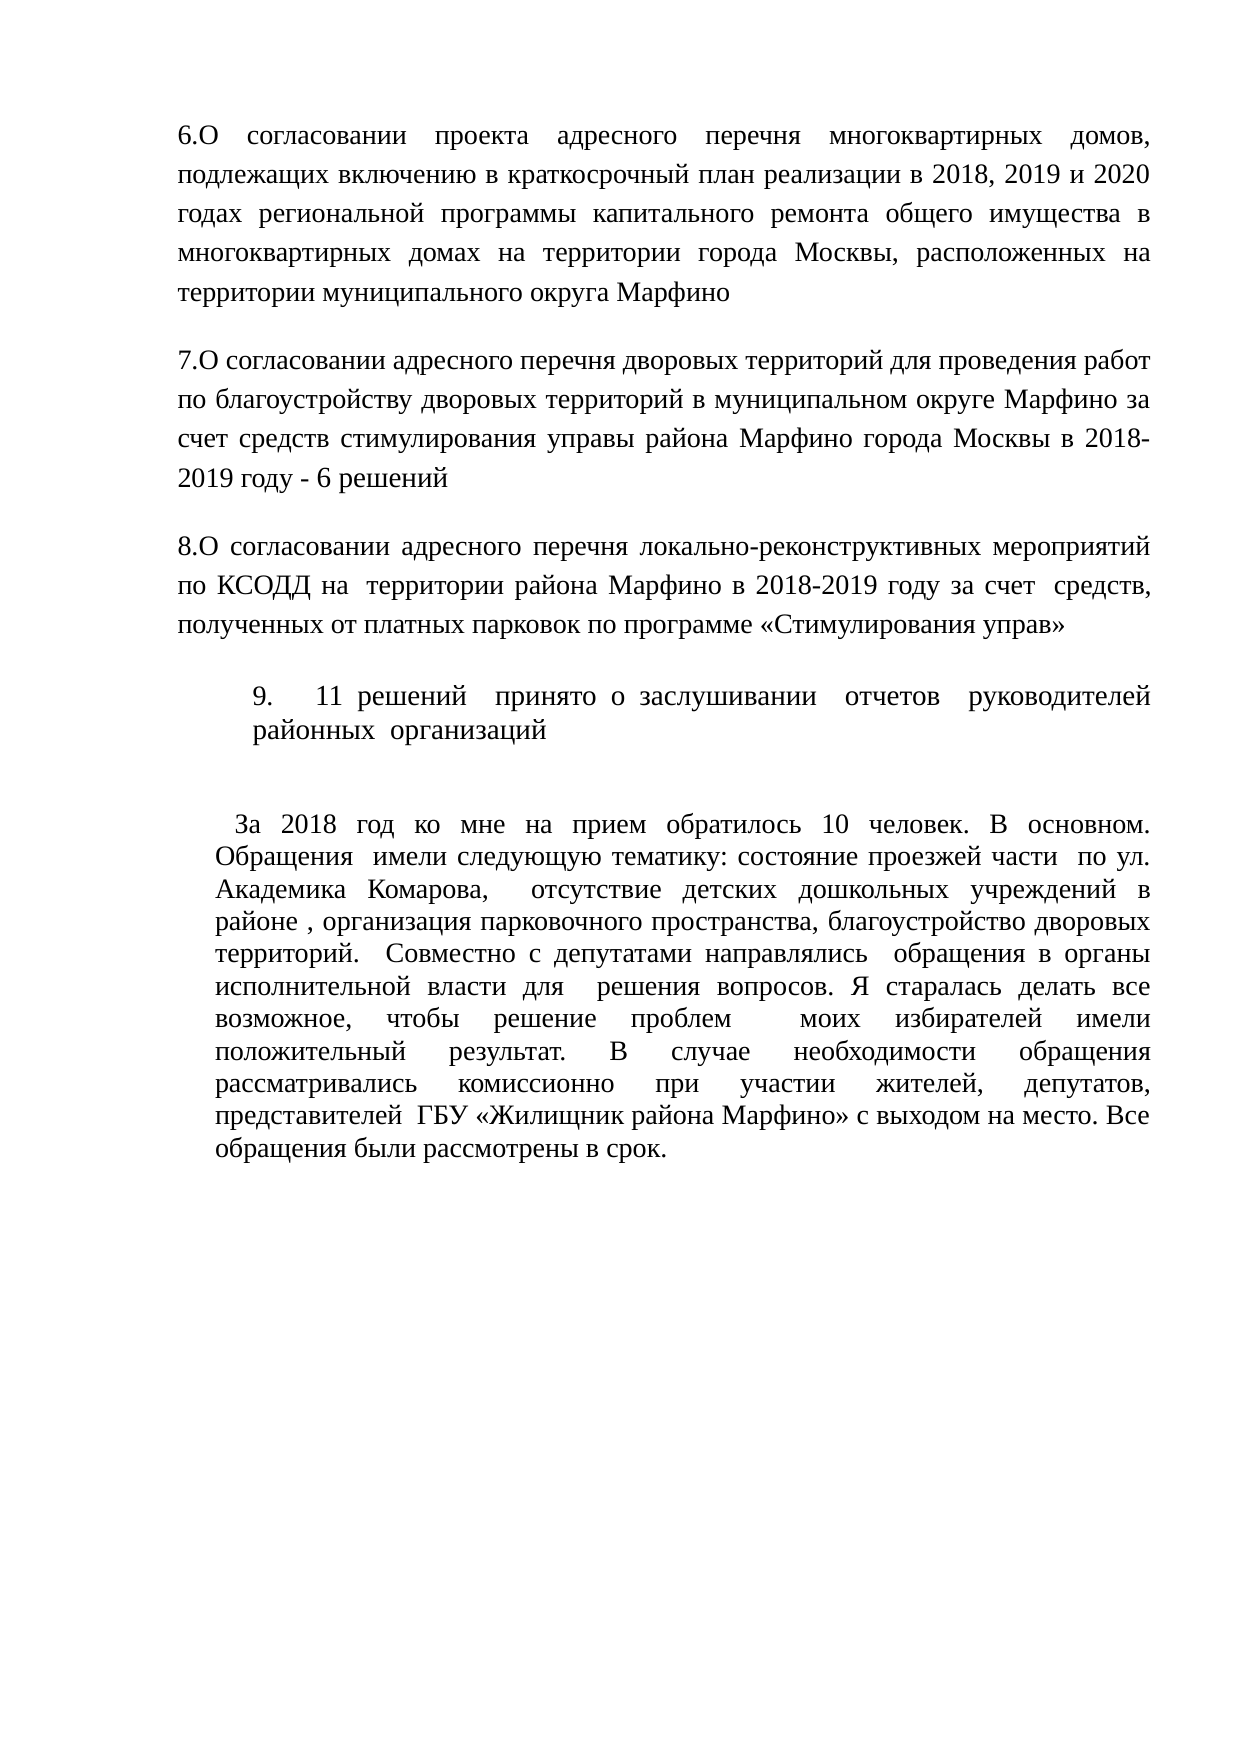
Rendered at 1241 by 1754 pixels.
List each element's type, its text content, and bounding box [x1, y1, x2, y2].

list О согласовании адресного перечня локально-реконструктивных мероприятий по КСОДД на территории района Марфино в 2018-2019 году за счет средств, полученных от платных парковок по программе «Стимулирования управ» [177, 529, 1152, 639]
list О согласовании адресного перечня дворовых территорий для проведения работ по благоустройству дворовых территорий в муниципальном округе Марфино за счет средств стимулирования управы района Марфино города Москвы в 2018-2019 году - 6 решений [177, 343, 1152, 493]
text За 2018 год ко мне на прием обратилось 10 человек. В основном. Обращения имели следующую тематику: состояние проезжей части по ул. Академика Комарова, отсутствие детских дошкольных учреждений в районе , организация парковочного пространства, благоустройство дворовых территорий. Совместно с депутатами направлялись обращения в органы исполнительной власти для решения вопросов. Я старалась делать все возможное, чтобы решение проблем моих избирателей имели положительный результат. В случае необходимости обращения рассматривались комиссионно при участии жителей, депутатов, представителей ГБУ «Жилищник района Марфино» с выходом на место. Все обращения были рассмотрены в срок. [215, 807, 1152, 1163]
text 9. 11 решений принято о заслушивании отчетов руководителей районных организаций [252, 678, 1152, 745]
list О согласовании проекта адресного перечня многоквартирных домов, подлежащих включению в краткосрочный план реализации в 2018, 2019 и 2020 годах региональной программы капитального ремонта общего имущества в многоквартирных домах на территории города Москвы, расположенных на территории муниципального округа Марфино [177, 118, 1152, 307]
